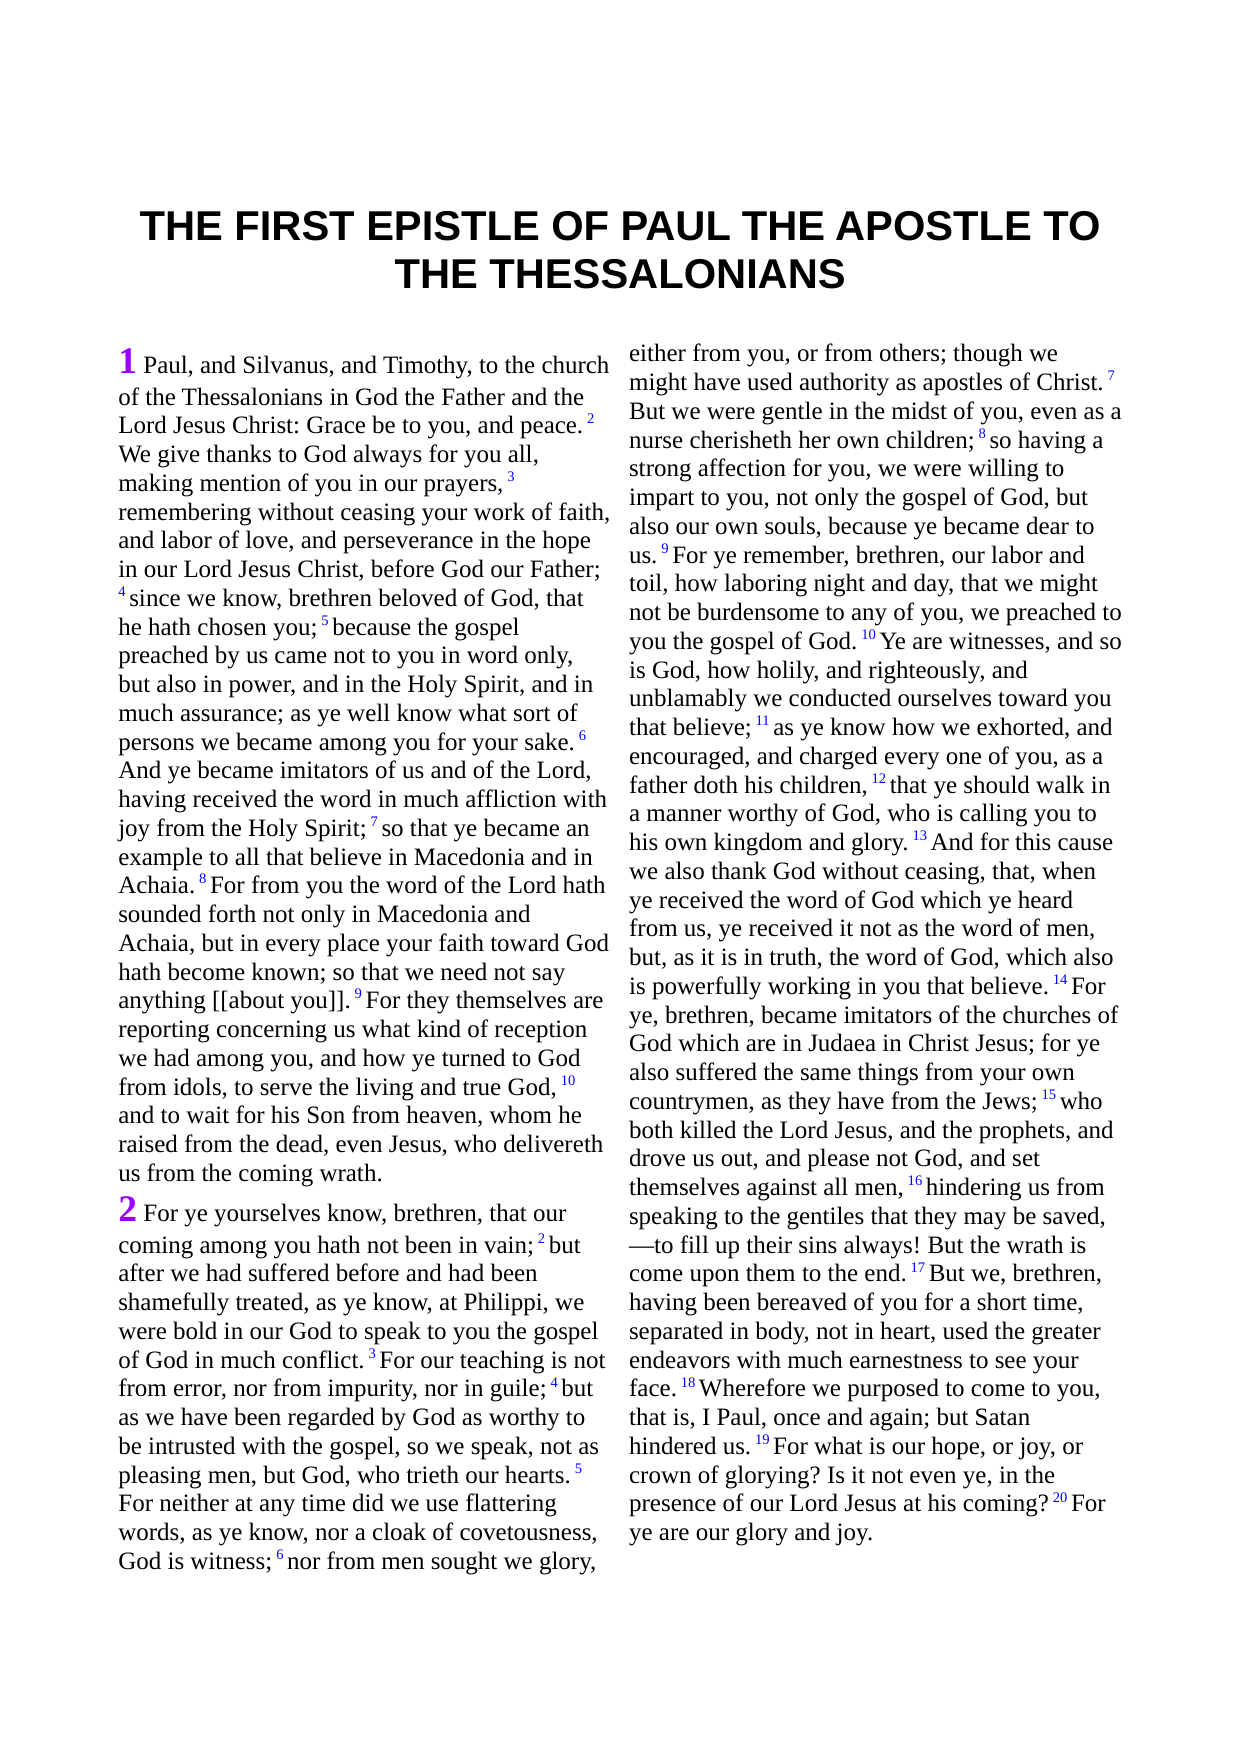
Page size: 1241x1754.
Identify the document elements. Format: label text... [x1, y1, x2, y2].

title THE FIRST EPISTLE OF PAUL THE APOSTLE TO THE THESSALONIANS [118, 201, 1122, 297]
text 2 For ye yourselves know, brethren, that our coming among you hath not been in vain; 2 but after we had suffered before and had been shamefully treated, as ye know, at Philippi, we were bold in our God to speak to you the gospel of God in much conflict. 3 For our teaching is not from error, nor from impurity, nor in guile; 4 but as we have been regarded by God as worthy to be intrusted with the gospel, so we speak, not as pleasing men, but God, who trieth our hearts. 5 For neither at any time did we use flattering words, as ye know, nor a cloak of covetousness, God is witness; 6 nor from men sought we glory, [118, 1187, 611, 1575]
text either from you, or from others; though we might have used authority as apostles of Christ. 7 But we were gentle in the midst of you, even as a nurse cherisheth her own children; 8 so having a strong affection for you, we were willing to impart to you, not only the gospel of God, but also our own souls, because ye became dear to us. 9 For ye remember, brethren, our labor and toil, how laboring night and day, that we might not be burdensome to any of you, we preached to you the gospel of God. 10 Ye are witnesses, and so is God, how holily, and righteously, and unblamably we conducted ourselves toward you that believe; 11 as ye know how we exhorted, and encouraged, and charged every one of you, as a father doth his children, 12 that ye should walk in a manner worthy of God, who is calling you to his own kingdom and glory. 13 And for this cause we also thank God without ceasing, that, when ye received the word of God which ye heard from us, ye received it not as the word of men, but, as it is in truth, the word of God, which also is powerfully working in you that believe. 14 For ye, brethren, became imitators of the churches of God which are in Judaea in Christ Jesus; for ye also suffered the same things from your own countrymen, as they have from the Jews; 15 who both killed the Lord Jesus, and the prophets, and drove us out, and please not God, and set themselves against all men, 16 hindering us from speaking to the gentiles that they may be saved,—to fill up their sins always! But the wrath is come upon them to the end. 17 But we, brethren, having been bereaved of you for a short time, separated in body, not in heart, used the greater endeavors with much earnestness to see your face. 18 Wherefore we purposed to come to you, that is, I Paul, once and again; but Satan hindered us. 19 For what is our hope, or joy, or crown of glorying? Is it not even ye, in the presence of our Lord Jesus at his coming? 20 For ye are our glory and joy. [629, 338, 1122, 1546]
text 1 Paul, and Silvanus, and Timothy, to the church of the Thessalonians in God the Father and the Lord Jesus Christ: Grace be to you, and peace. 2 We give thanks to God always for you all, making mention of you in our prayers, 3 remembering without ceasing your work of faith, and labor of love, and perseverance in the hope in our Lord Jesus Christ, before God our Father; 4 since we know, brethren beloved of God, that he hath chosen you; 5 because the gospel preached by us came not to you in word only, but also in power, and in the Holy Spirit, and in much assurance; as ye well know what sort of persons we became among you for your sake. 6 And ye became imitators of us and of the Lord, having received the word in much affliction with joy from the Holy Spirit; 7 so that ye became an example to all that believe in Macedonia and in Achaia. 8 For from you the word of the Lord hath sounded forth not only in Macedonia and Achaia, but in every place your faith toward God hath become known; so that we need not say anything [[about you]]. 9 For they themselves are reporting concerning us what kind of reception we had among you, and how ye turned to God from idols, to serve the living and true God, 10 and to wait for his Son from heaven, whom he raised from the dead, even Jesus, who delivereth us from the coming wrath. [118, 338, 611, 1187]
